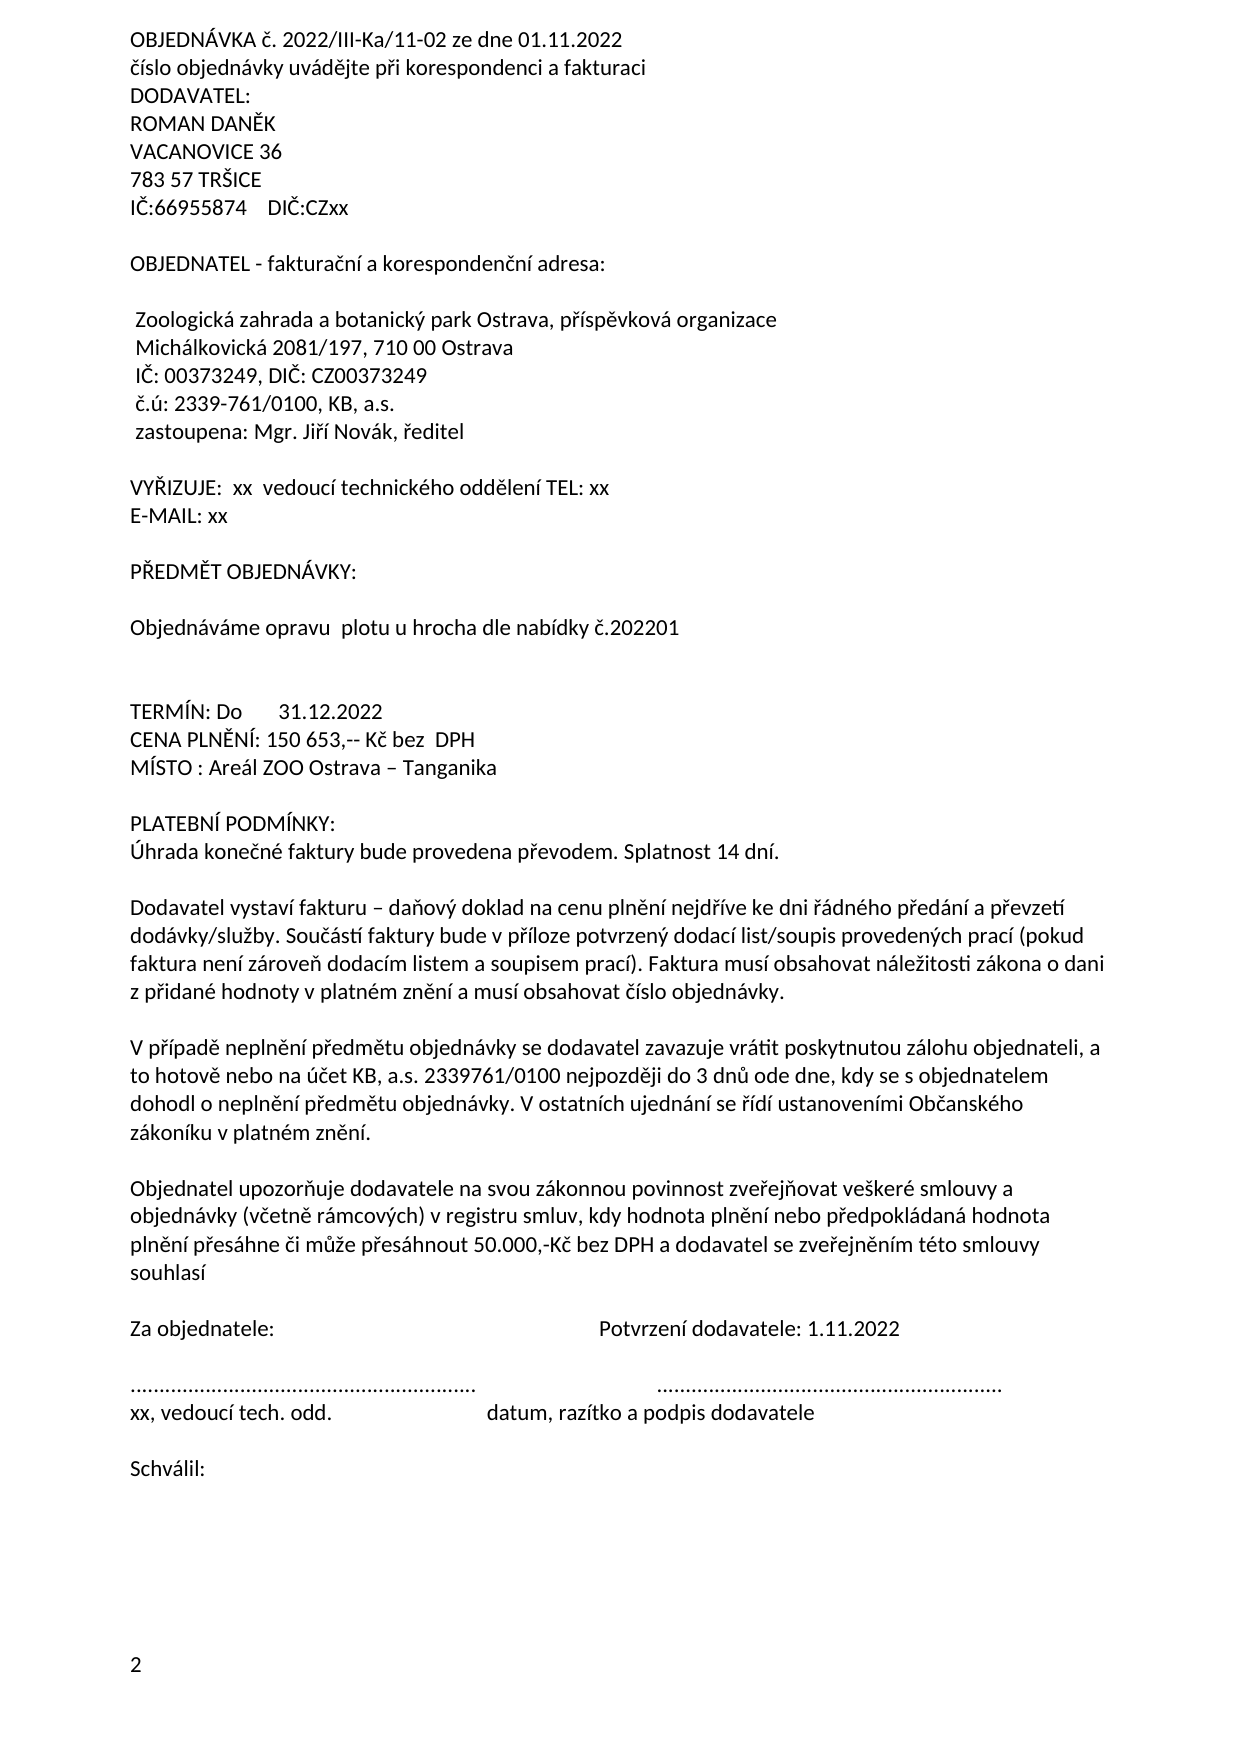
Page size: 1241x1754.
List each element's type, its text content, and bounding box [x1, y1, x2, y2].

text Objednáváme opravu plotu u hrocha dle nabídky č.202201 [130, 585, 1110, 641]
text DODAVATEL: [130, 81, 1110, 109]
text Za objednatele: Potvrzení dodavatele: 1.11.2022 [130, 1314, 1110, 1342]
text č.ú: 2339-761/0100, KB, a.s. [130, 389, 1110, 417]
text VACANOVICE 36 [130, 137, 1110, 165]
text Dodavatel vystaví fakturu – daňový doklad na cenu plnění nejdříve ke dni řádného předání a převzetí dodávky/služby. Součástí faktury bude v příloze potvrzený dodací list/soupis provedených prací (pokud faktura není zároveň dodacím listem a soupisem prací). Faktura musí obsahovat náležitosti zákona o dani z přidané hodnoty v platném znění a musí obsahovat číslo objednávky. [130, 893, 1110, 1006]
text VYŘIZUJE: xx vedoucí technického oddělení TEL: xx [130, 473, 1110, 501]
text V případě neplnění předmětu objednávky se dodavatel zavazuje vrátit poskytnutou zálohu objednateli, a to hotově nebo na účet KB, a.s. 2339761/0100 nejpozději do 3 dnů ode dne, kdy se s objednatelem dohodl o neplnění předmětu objednávky. V ostatních ujednání se řídí ustanoveními Občanského zákoníku v platném znění. [130, 1033, 1110, 1146]
text číslo objednávky uvádějte při korespondenci a fakturaci [130, 53, 1110, 81]
text OBJEDNATEL - fakturační a korespondenční adresa: [130, 249, 1110, 277]
text ............................................................ ............................................................ [130, 1370, 1110, 1398]
text OBJEDNÁVKA č. 2022/III-Ka/11-02 ze dne 01.11.2022 [130, 25, 1110, 53]
text PLATEBNÍ PODMÍNKY: [130, 809, 1110, 837]
text Schválil: [130, 1454, 1110, 1482]
text ROMAN DANĚK [130, 109, 1110, 137]
text Michálkovická 2081/197, 710 00 Ostrava [130, 333, 1110, 361]
text TERMÍN: Do 31.12.2022 CENA PLNĚNÍ: 150 653,-- Kč bez DPH MÍSTO : Areál ZOO Ostrava – Tanganika [130, 641, 1110, 809]
text zastoupena: Mgr. Jiří Novák, ředitel [130, 417, 1110, 473]
text E-MAIL: xx [130, 501, 1110, 529]
text Objednatel upozorňuje dodavatele na svou zákonnou povinnost zveřejňovat veškeré smlouvy a objednávky (včetně rámcových) v registru smluv, kdy hodnota plnění nebo předpokládaná hodnota plnění přesáhne či může přesáhnout 50.000,-Kč bez DPH a dodavatel se zveřejněním této smlouvy souhlasí [130, 1174, 1110, 1314]
text Zoologická zahrada a botanický park Ostrava, příspěvková organizace [130, 305, 1110, 333]
text IČ:66955874 DIČ:CZxx [130, 193, 1110, 249]
text xx, vedoucí tech. odd. datum, razítko a podpis dodavatele [130, 1398, 1110, 1426]
text PŘEDMĚT OBJEDNÁVKY: [130, 557, 1110, 585]
text IČ: 00373249, DIČ: CZ00373249 [130, 361, 1110, 389]
text 2 [130, 1650, 1110, 1678]
text 783 57 TRŠICE [130, 165, 1110, 193]
text Úhrada konečné faktury bude provedena převodem. Splatnost 14 dní. [130, 837, 1110, 865]
